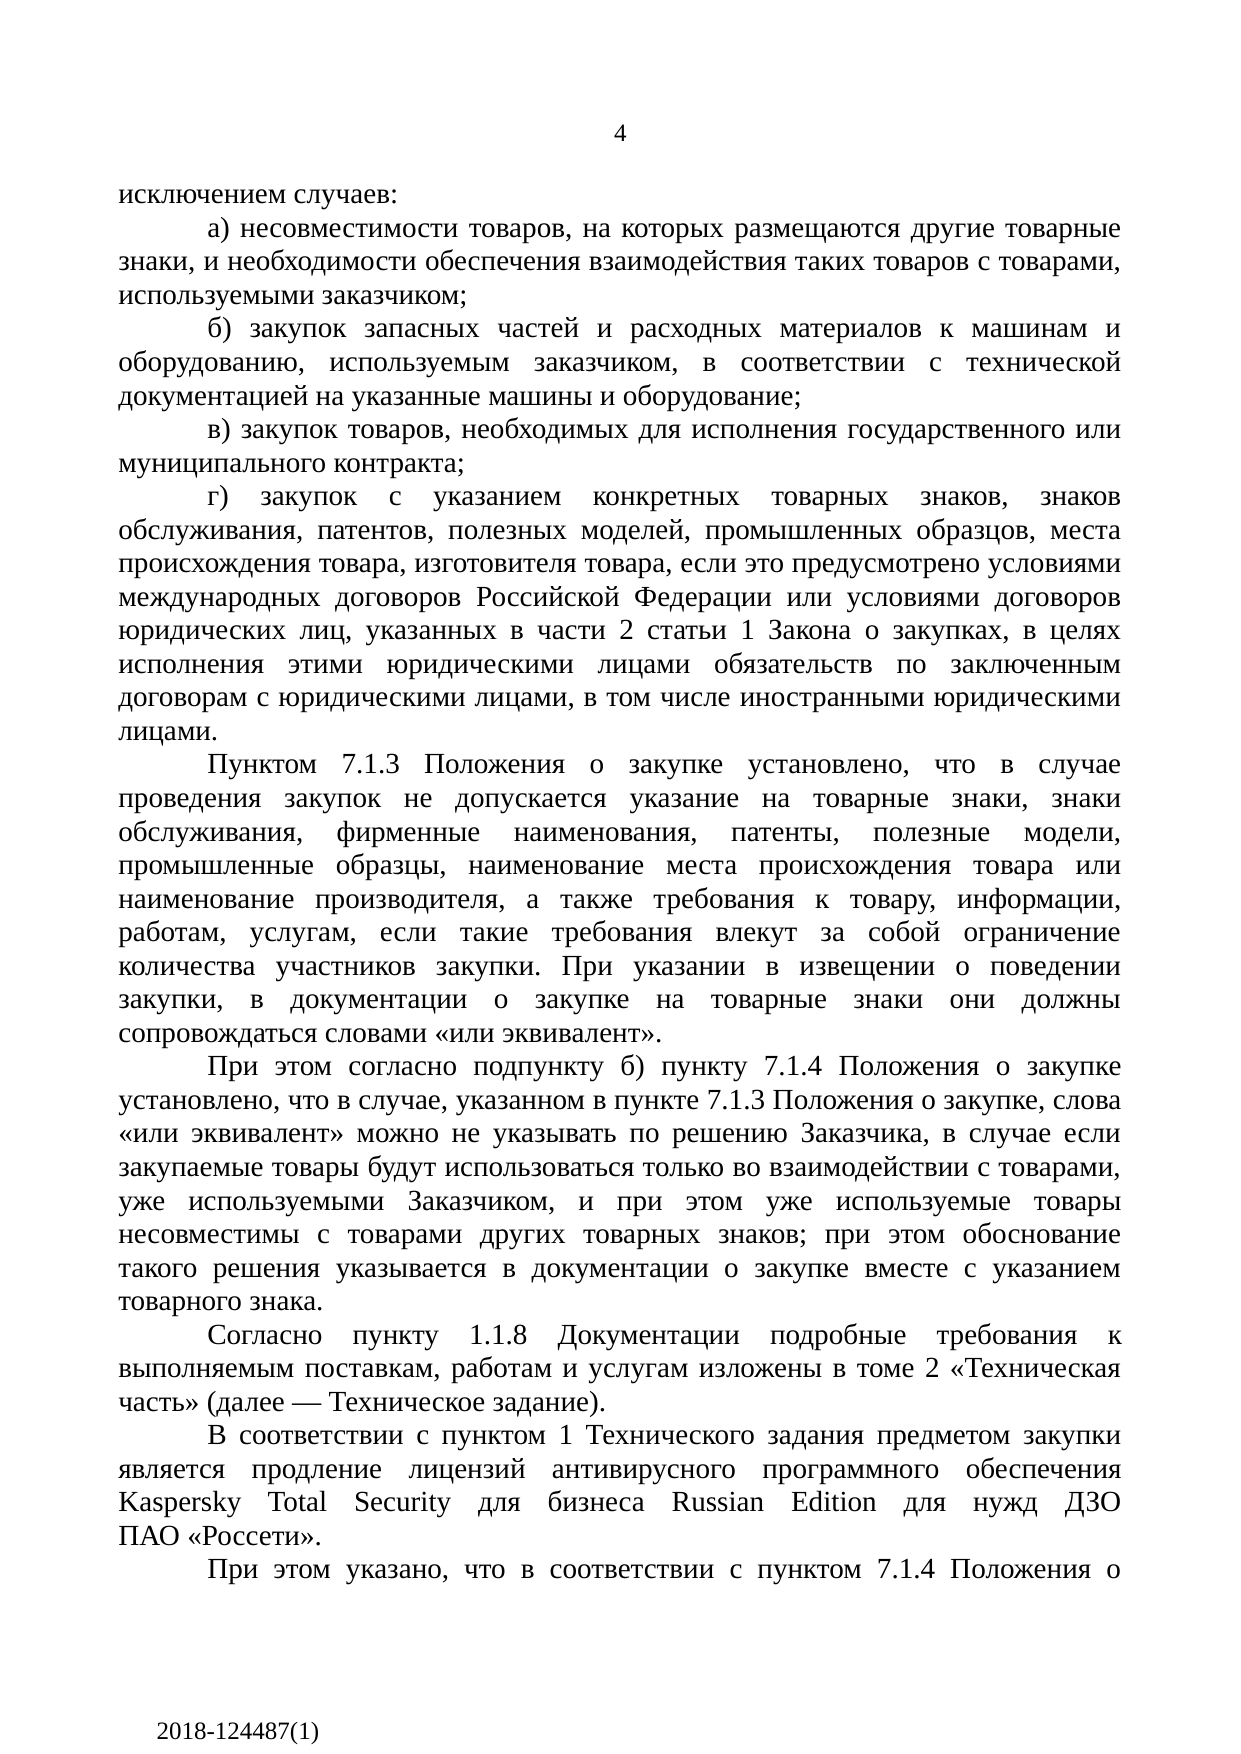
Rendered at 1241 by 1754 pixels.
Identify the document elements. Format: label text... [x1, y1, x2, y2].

text При этом указано, что в соответствии с пунктом 7.1.4 Положения о [118, 1552, 1122, 1585]
text в) закупок товаров, необходимых для исполнения государственного или муниципального контракта; [118, 411, 1122, 478]
list исключением случаев: [118, 176, 1122, 210]
text При этом согласно подпункту б) пункту 7.1.4 Положения о закупке установлено, что в случае, указанном в пункте 7.1.3 Положения о закупке, слова «или эквивалент» можно не указывать по решению Заказчика, в случае если закупаемые товары будут использоваться только во взаимодействии с товарами, уже используемыми Заказчиком, и при этом уже используемые товары несовместимы с товарами других товарных знаков; при этом обоснование такого решения указывается в документации о закупке вместе с указанием товарного знака. [118, 1048, 1122, 1317]
text г) закупок с указанием конкретных товарных знаков, знаков обслуживания, патентов, полезных моделей, промышленных образцов, места происхождения товара, изготовителя товара, если это предусмотрено условиями международных договоров Российской Федерации или условиями договоров юридических лиц, указанных в части 2 статьи 1 Закона о закупках, в целях исполнения этими юридическими лицами обязательств по заключенным договорам с юридическими лицами, в том числе иностранными юридическими лицами. [118, 478, 1122, 747]
text а) несовместимости товаров, на которых размещаются другие товарные знаки, и необходимости обеспечения взаимодействия таких товаров с товарами, используемыми заказчиком; [118, 210, 1122, 311]
text б) закупок запасных частей и расходных материалов к машинам и оборудованию, используемым заказчиком, в соответствии с технической документацией на указанные машины и оборудование; [118, 311, 1122, 411]
text Согласно пункту 1.1.8 Документации подробные требования к выполняемым поставкам, работам и услугам изложены в томе 2 «Техническая часть» (далее — Техническое задание). [118, 1317, 1122, 1417]
text Пунктом 7.1.3 Положения о закупке установлено, что в случае проведения закупок не допускается указание на товарные знаки, знаки обслуживания, фирменные наименования, патенты, полезные модели, промышленные образцы, наименование места происхождения товара или наименование производителя, а также требования к товару, информации, работам, услугам, если такие требования влекут за собой ограничение количества участников закупки. При указании в извещении о поведении закупки, в документации о закупке на товарные знаки они должны сопровождаться словами «или эквивалент». [118, 747, 1122, 1048]
text В соответствии с пунктом 1 Технического задания предметом закупки является продление лицензий антивирусного программного обеспечения Kaspersky Total Security для бизнеса Russian Edition для нужд ДЗО ПАО «Россети». [118, 1417, 1122, 1552]
